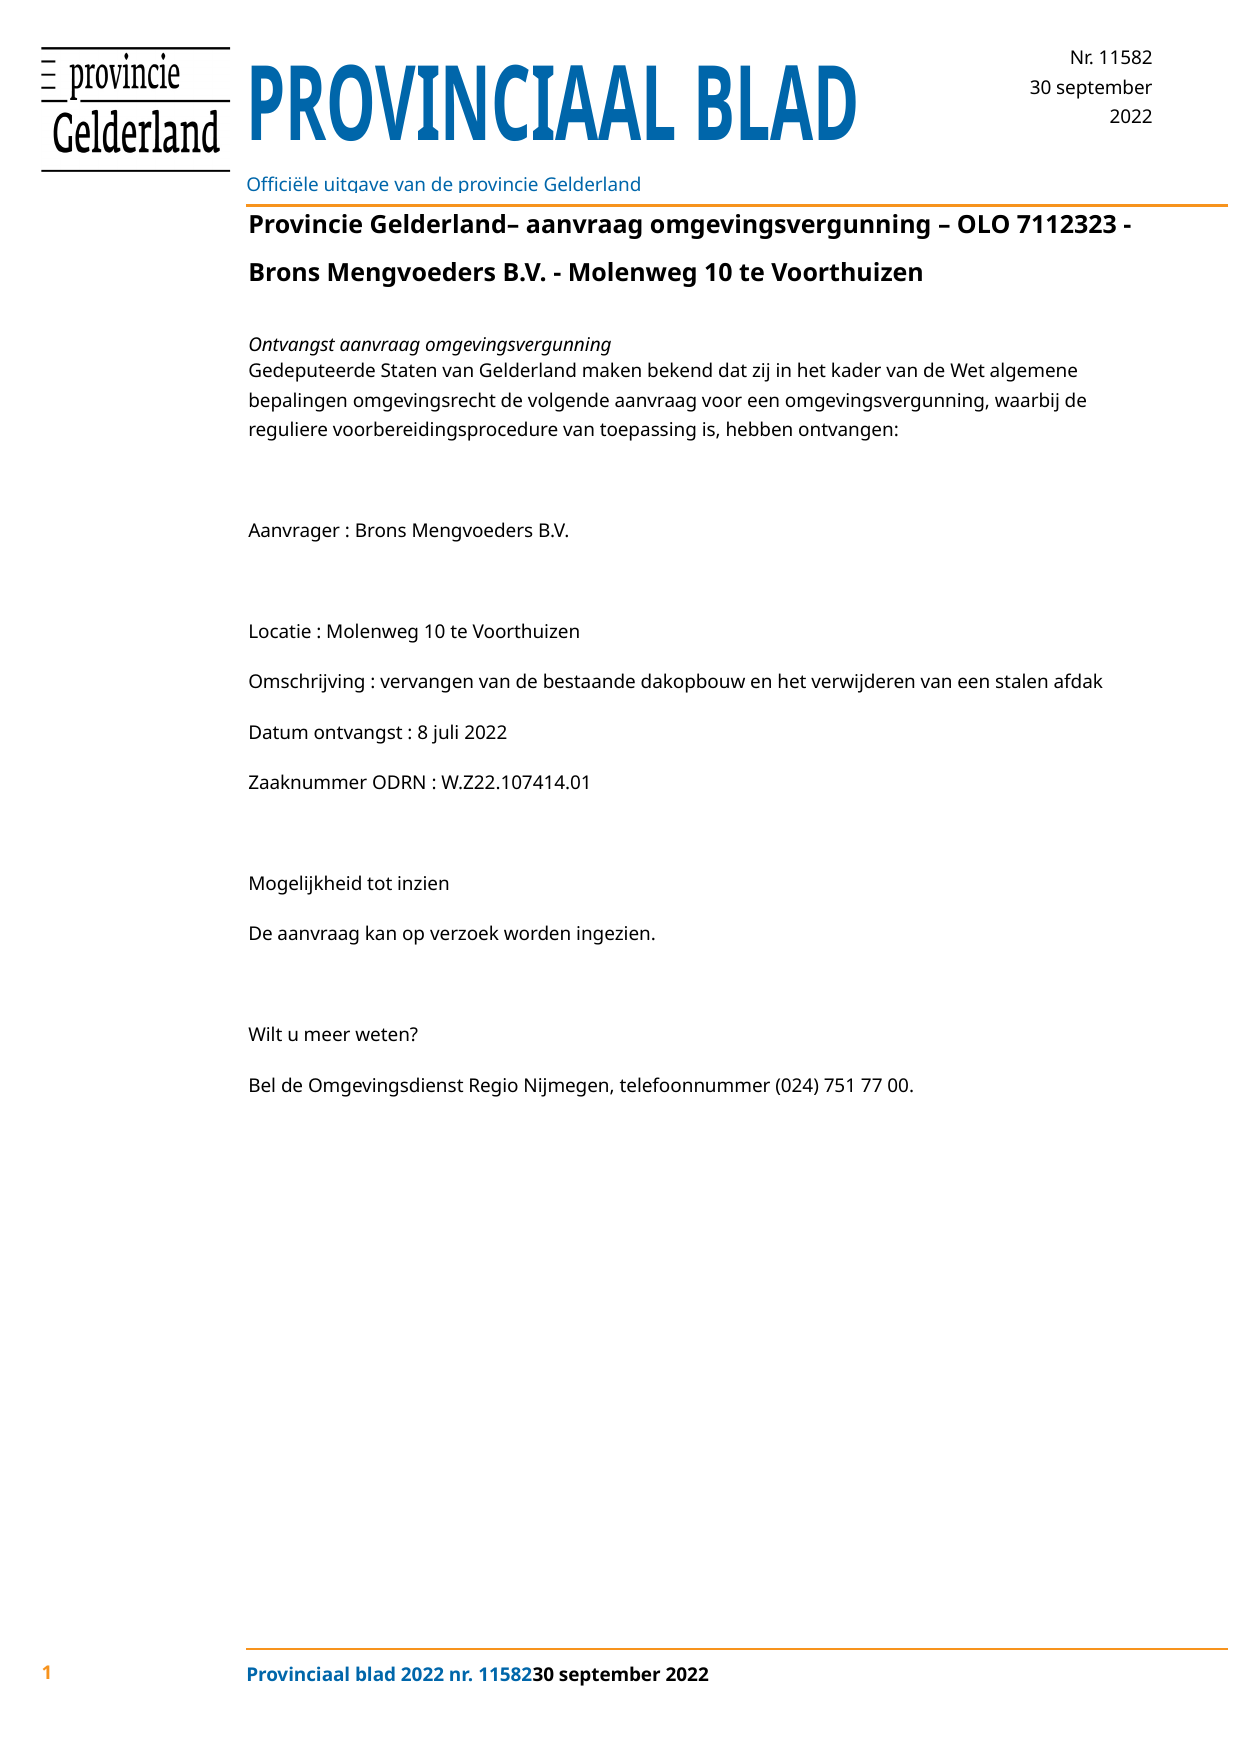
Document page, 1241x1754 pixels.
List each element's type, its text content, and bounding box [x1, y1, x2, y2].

text Mogelijkheid tot inzien [248, 870, 1152, 896]
text Bel de Omgevingsdienst Regio Nijmegen, telefoonnummer (024) 751 77 00. [248, 1072, 1152, 1097]
text Wilt u meer weten? [248, 1021, 1152, 1047]
text Omschrijving : vervangen van de bestaande dakopbouw en het verwijderen van een stalen afdak [248, 668, 1152, 694]
text Gedeputeerde Staten van Gelderland maken bekend dat zij in het kader van de Wet algemene bepalingen omgevingsrecht de volgende aanvraag voor een omgevingsvergunning, waarbij de reguliere voorbereidingsprocedure van toepassing is, hebben ontvangen: [248, 357, 1152, 442]
text Locatie : Molenweg 10 te Voorthuizen [248, 618, 1152, 644]
text Zaaknummer ODRN : W.Z22.107414.01 [248, 769, 1152, 795]
picture [41, 47, 231, 172]
text Ontvangst aanvraag omgevingsvergunning [248, 331, 1152, 357]
text Provincie Gelderland– aanvraag omgevingsvergunning – OLO 7112323 - Brons Mengvoeders B.V. - Molenweg 10 te Voorthuizen [248, 207, 1152, 288]
text Aanvrager : Brons Mengvoeders B.V. [248, 517, 1152, 543]
text Datum ontvangst : 8 juli 2022 [248, 719, 1152, 744]
text De aanvraag kan op verzoek worden ingezien. [248, 921, 1152, 946]
